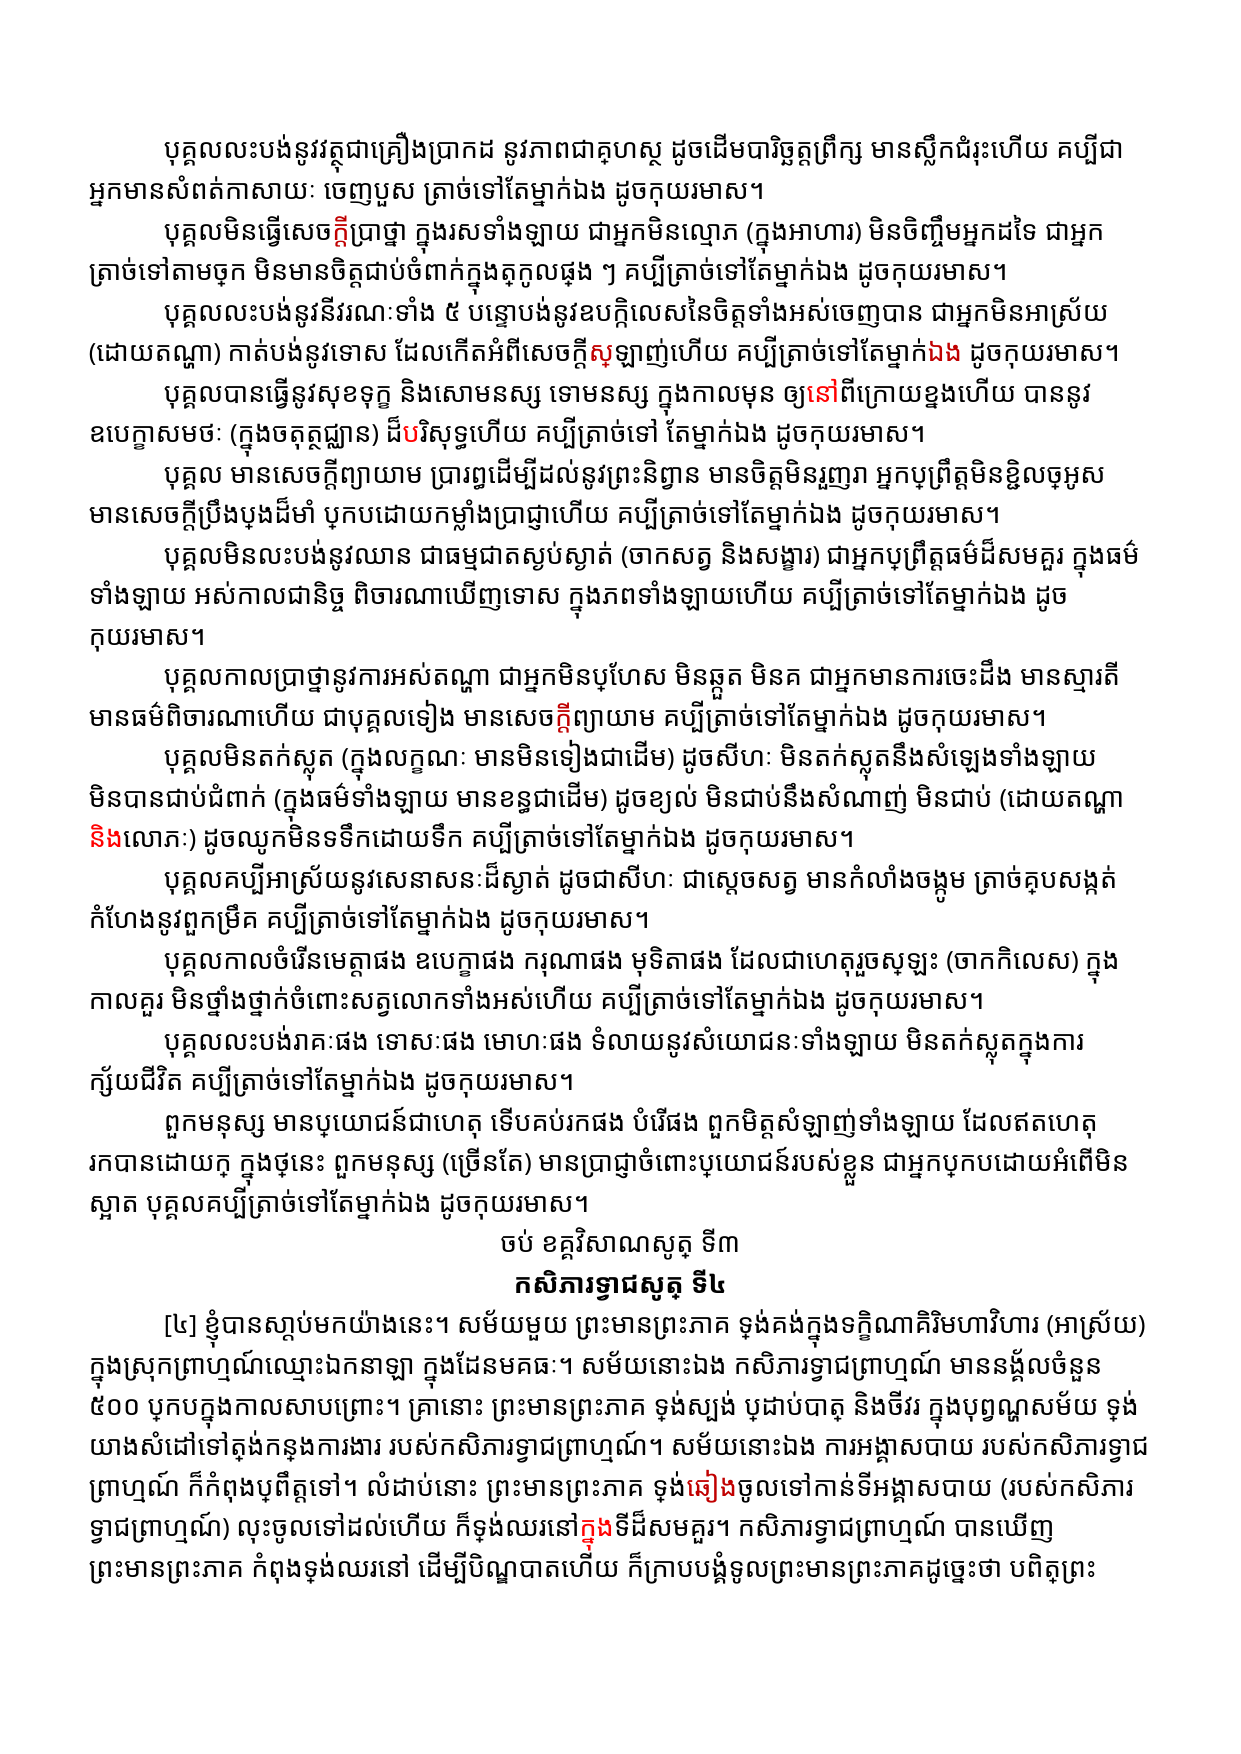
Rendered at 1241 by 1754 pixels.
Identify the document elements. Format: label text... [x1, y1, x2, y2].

text បុគ្គលលះបង់រាគៈផង ទោសៈផង មោហៈផង ទំលាយ​នូវសំយោជនៈ​ទាំងឡាយ មិន​តក់ស្លុត​ក្នុងការ​ក្ស័យជីវិត គប្បីត្រាច់ទៅ​តែម្នាក់ឯង ដូច​កុយរមាស។ [88, 1021, 1152, 1099]
text បុគ្គលកាលប្រាថ្នា​នូវការអស់​តណ្ហា ជាអ្នក​មិនប្រហែស មិនឆ្កួត មិនគ ជាអ្នក​មានការ​ចេះដឹង មានស្មារតី មានធម៌​ពិចារណា​ហើយ ជាបុគ្គលទៀង មាន​សេចក្តី​ព្យាយាម គប្បីត្រាច់​ទៅតែ​ម្នាក់ឯង ដូច​កុយរមាស។ [88, 657, 1152, 734]
text បុគ្គលមិនធ្វើសេចក្តីប្រាថ្នា ក្នុងរស​ទាំងឡាយ ជាអ្នក​មិនល្មោភ (ក្នុងអាហារ) មិន​ចិញ្ចឹមអ្នក​ដទៃ ជាអ្នក​ត្រាច់ទៅ​តាមច្រក មិនមាន​ចិត្តជាប់​ចំពាក់​ក្នុងត្រកូល​ផ្សេង ៗ គប្បីត្រាច់​ទៅតែម្នាក់​ឯង ដូច​កុយរមាស។ [88, 211, 1152, 288]
text បុគ្គលលះបង់នូវវត្ថុជាគ្រឿងប្រាកដ នូវភាព​ជាគ្រហស្ថ ដូចដើម​បារិច្ឆត្តព្រឹក្ស មានស្លឹក​ជំរុះ​ហើយ គប្បីជាអ្នក​មានសំពត់​កាសាយៈ ចេញបួស ត្រាច់ទៅ​តែម្នាក់ឯង ដូច​កុយរមាស។ [88, 130, 1152, 207]
text ចប់ ខគ្គវិសាណសូត្រ ទី៣ [88, 1224, 1152, 1261]
text បុគ្គលគប្បីអាស្រ័យនូវសេនាសនៈដ៏ស្ងាត់ ដូចជាសីហៈ ជាសេ្តចសត្វ មាន​កំលាំង​ចង្កូម ត្រាច់គ្រប​សង្កត់ កំហែង​នូវពួកម្រឹគ​ គប្បីត្រាច់ទៅ​តែម្នាក់ឯង ដូចកុយរមាស។ [88, 859, 1152, 937]
text បុគ្គល មានសេចក្តីព្យាយាម ប្រារព្ធដើម្បីដល់នូវ​ព្រះនិព្វាន មាន​ចិត្តមិនរួញរា អ្នកប្រព្រឹត្ត​មិនខ្ជិល​ច្រអូស មាន​សេចក្តី​ប្រឹងប្រែង​ដ៏មាំ ប្រកប​ដោយកម្លាំង​ប្រាជ្ញាហើយ គប្បី​ត្រាច់ទៅ​តែម្នាក់ឯង ដូច​កុយរមាស។ [88, 454, 1152, 531]
text កសិភារទ្វាជសូត្រ ទី៤ [88, 1264, 1152, 1301]
text បុគ្គលមិនលះបង់នូវឈាន ជាធម្មជាត​ស្ងប់ស្ងាត់ (ចាកសត្វ និងសង្ខារ) ជាអ្នក​ប្រព្រឹត្ត​ធម៌ដ៏សមគួរ​ ក្នុងធម៌​ទាំងឡាយ អស់​កាល​ជានិច្ច ពិចារណា​ឃើញទោស ក្នុងភព​ទាំងឡាយ​ហើយ ​គប្បីត្រាច់​ទៅតែ​ម្នាក់ឯង ដូច​កុយរមាស។ [88, 535, 1152, 653]
text បុគ្គលមិនតក់ស្លុត (ក្នុងលក្ខណៈ មានមិនទៀង​ជាដើម) ដូចសីហៈ មិនតក់ស្លុត​នឹង​សំឡេង​ទាំងឡាយ មិនបាន​ជាប់ជំពាក់ (ក្នុងធម៌​ទាំងឡាយ មាន​ខន្ធជាដើម) ដូចខ្យល់ មិនជាប់​នឹងសំណាញ់ មិនជាប់ (ដោយតណ្ហា និងលោភៈ) ដូចឈូក​មិនទទឹក​ដោយទឹក គប្បីត្រាច់​ទៅតែម្នាក់​ឯង ដូច​កុយរមាស។ [88, 738, 1152, 856]
text បុគ្គលកាលចំរើនមេត្តាផង ឧបេក្ខាផង ករុណាផង មុទិតាផង ដែល​ជាហេតុ​រួចស្រឡះ (ចាកកិលេស) ក្នុងកាលគួរ មិនថ្នាំងថ្នាក់​ចំពោះ​សត្វលោក​ទាំងអស់​ហើយ គប្បី​ត្រាច់ទៅ​តែម្នាក់ឯង ដូច​កុយរមាស។ [88, 940, 1152, 1018]
text បុគ្គលលះបង់នូវនីវរណៈទាំង ៥ បន្ទោបង់​នូវ​ឧបក្កិលេស​នៃចិត្ត​ទាំងអស់​ចេញ​បាន ជាអ្នក​មិន​អាស្រ័យ (ដោយតណ្ហា) កាត់បង់​នូវទោស ដែលកើត​អំពីសេចក្តី​ស្រឡាញ់​ហើយ គប្បីត្រាច់ទៅ​តែម្នាក់ឯង ដូច​កុយរមាស។ [88, 292, 1152, 369]
text បុគ្គលបានធ្វើនូវសុខទុក្ខ និងសោមនស្ស ទោមនស្ស ក្នុងកាលមុន​ ឲ្យនៅ​ពីក្រោយ​ខ្នងហើយ បាន​នូវ​ឧបេក្ខាសមថៈ (ក្នុងចតុត្ថជ្ឈាន) ដ៏បរិសុទ្ធហើយ គប្បីត្រាច់ទៅ តែម្នាក់ឯង ដូច​កុយរមាស។ [88, 373, 1152, 450]
text ពួកមនុស្ស មានប្រយោជន៍ជាហេតុ ទើបគប់​រកផង បំរើផង ពួកមិត្ត​សំឡាញ់​ទាំងឡាយ ដែលឥតហេតុ រកបាន​ដោយក្រ ក្នុងថ្ងៃនេះ ពួកមនុស្ស (ច្រើនតែ) មានប្រាជ្ញា​ចំពោះ​ប្រយោជន៍​របស់ខ្លួន ជាអ្នក​ប្រកប​ដោយ​អំពើមិនស្អាត បុគ្គល​គប្បីត្រាច់​ទៅ​តែម្នាក់ឯង ដូច​កុយរមាស។ [88, 1102, 1152, 1220]
text [៤] ខ្ញុំបានសា្តប់មកយ៉ាងនេះ។ សម័យមួយ ព្រះមានព្រះភាគ ទ្រង់គង់​ក្នុង​ទក្ខិណាគិរិ​មហាវិហារ (អាស្រ័យ) ក្នុងស្រុក​ព្រាហ្មណ៍​ឈ្មោះ​ឯកនាឡា ក្នុងដែន​មគធៈ។ សម័យនោះ​ឯង កសិភារទ្វាជព្រាហ្មណ៍ មាន​នង្គ័លចំនួន ៥០០ ប្រកប​ក្នុង​កាល​សាបព្រោះ។ គ្រានោះ ព្រះមានព្រះភាគ ទ្រង់ស្បង់ ប្រដាប់​បាត្រ និង​ចីវរ ក្នុង​បុព្វណ្ហសម័យ ទ្រង់យាង​សំដៅទៅ​ត្រង់​កន្លែង​ការងារ របស់​កសិភារទ្វាជព្រាហ្មណ៍។ សម័យ​នោះឯង ការអង្គាស​បាយ របស់​កសិភារទ្វាជ​ព្រាហ្មណ៍ ក៏កំពុង​ប្រពឹត្ត​ទៅ។ លំដាប់នោះ ព្រះមានព្រះភាគ ទ្រង់ឆៀង​ចូលទៅ​កាន់​ទីអង្គាស​បាយ (របស់​កសិភារទ្វាជ​ព្រាហ្មណ៍) លុះចូល​ទៅដល់​ហើយ ក៏ទ្រង់​ឈរ​នៅក្នុងទីដ៏សមគួរ។ កសិភារទ្វាជ​ព្រាហ្មណ៍ បានឃើញ​ព្រះមានព្រះភាគ កំពុងទ្រង់​ឈរនៅ ដើម្បី​បិណ្ឌបាត​ហើយ ក៏ក្រាប​បង្គំទូល​ព្រះមានព្រះភាគ​ដូច្នេះថា បពិត្រ​ព្រះសមណៈ ខ្ញុំព្រះអង្គ ភ្ជួររាស់ផង សាបព្រោះ​ផង លុះភ្ជួររាស់ សាបព្រោះ​ហើយ ទើប​បរិភោគ។ បពិត្រ​ព្រះសមណៈ ចំណែក​ព្រះអង្គ ចូរភ្ជួររាស់​សាបព្រោះ លុះព្រះអង្គ​ភ្ជួររាស់ សាបព្រោះ​ហើយ ចូរ​បរិភោគចុះ។ [88, 1305, 1152, 1585]
